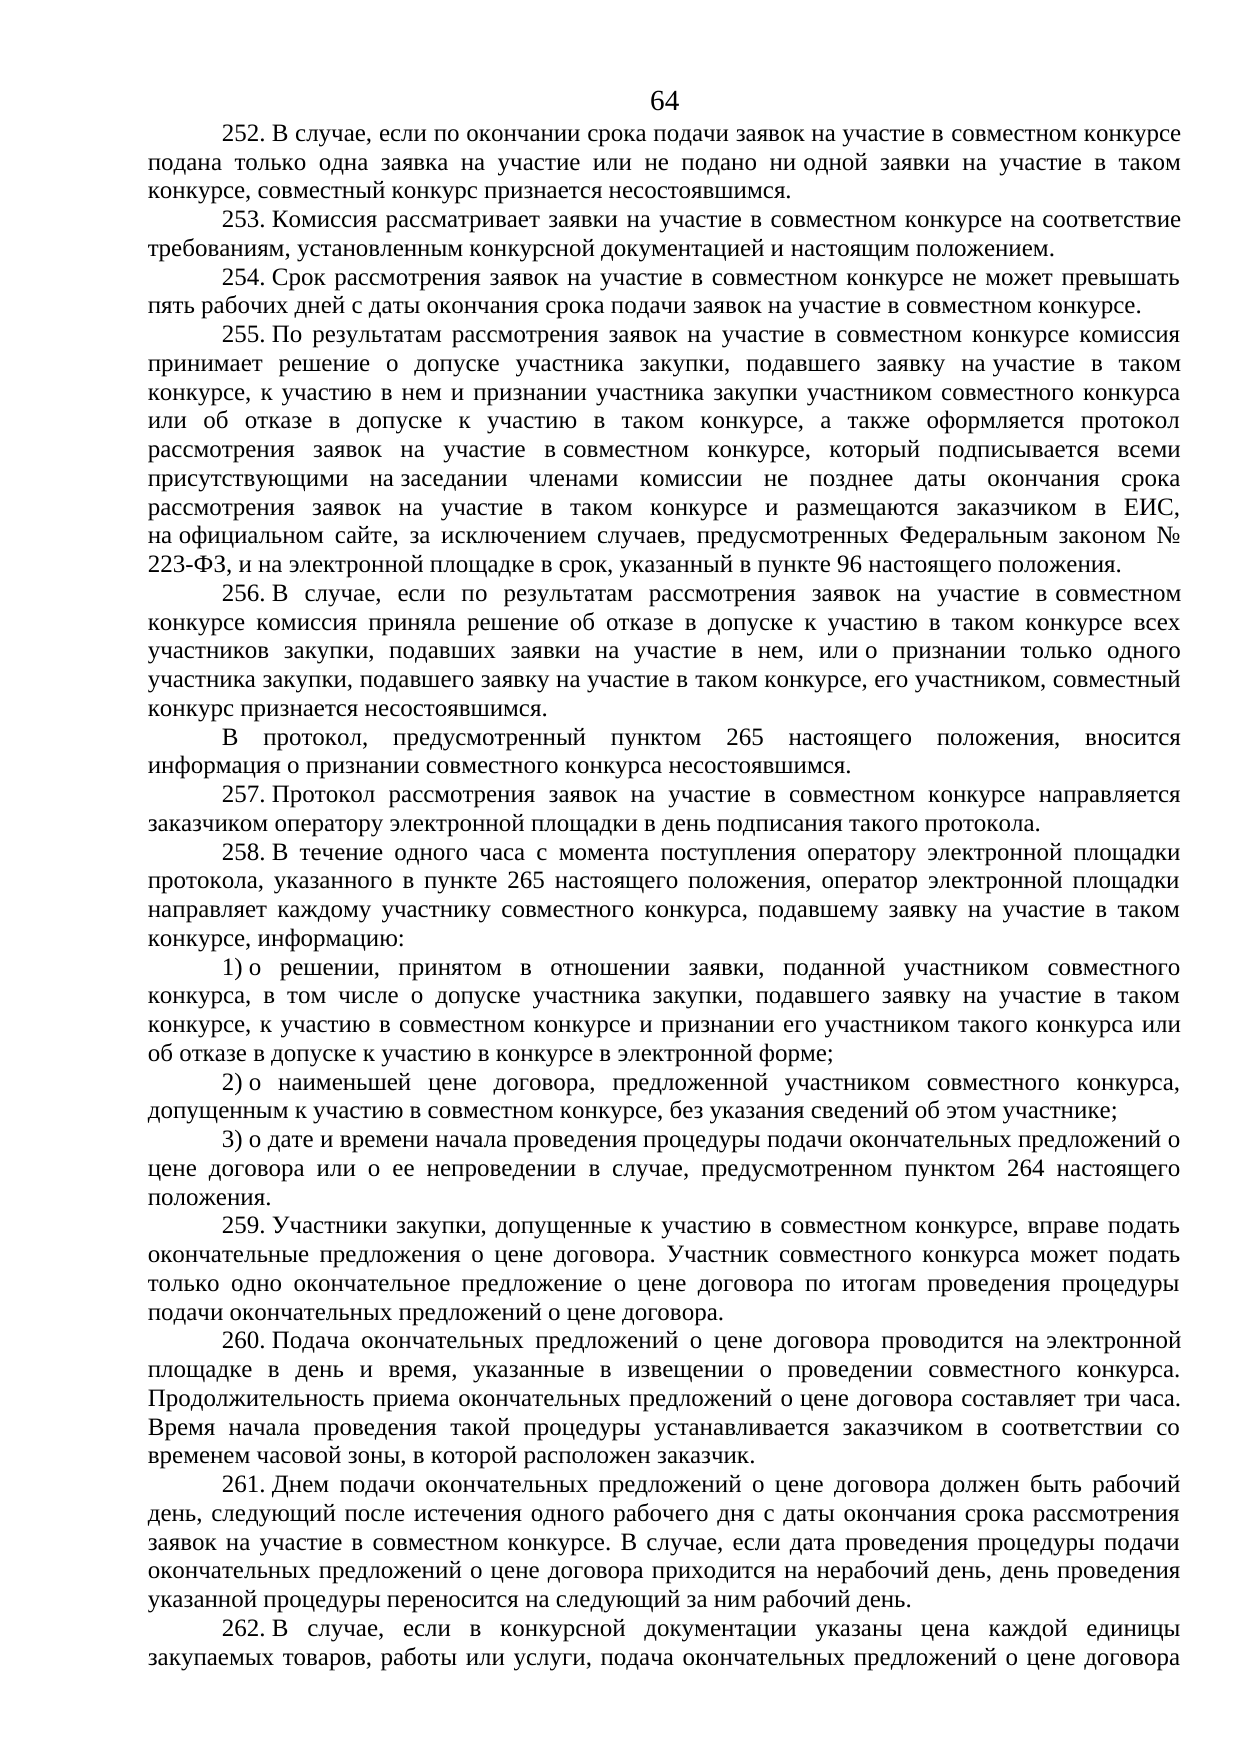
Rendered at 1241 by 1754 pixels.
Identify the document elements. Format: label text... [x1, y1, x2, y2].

text 1) о решении, принятом в отношении заявки, поданной участником совместного конкурса, в том числе о допуске участника закупки, подавшего заявку на участие в таком конкурсе, к участию в совместном конкурсе и признании его участником такого конкурса или об отказе в допуске к участию в конкурсе в электронной форме; [148, 952, 1181, 1067]
text 259. Участники закупки, допущенные к участию в совместном конкурсе, вправе подать окончательные предложения о цене договора. Участник совместного конкурса может подать только одно окончательное предложение о цене договора по итогам проведения процедуры подачи окончательных предложений о цене договора. [148, 1211, 1181, 1326]
text 3) о дате и времени начала проведения процедуры подачи окончательных предложений о цене договора или о ее непроведении в случае, предусмотренном пунктом 264 настоящего положения. [148, 1124, 1181, 1211]
text 2) о наименьшей цене договора, предложенной участником совместного конкурса, допущенным к участию в совместном конкурсе, без указания сведений об этом участнике; [148, 1067, 1181, 1124]
text 255. По результатам рассмотрения заявок на участие в совместном конкурсе комиссия принимает решение о допуске участника закупки, подавшего заявку на участие в таком конкурсе, к участию в нем и признании участника закупки участником совместного конкурса или об отказе в допуске к участию в таком конкурсе, а также оформляется протокол рассмотрения заявок на участие в совместном конкурсе, который подписывается всеми присутствующими на заседании членами комиссии не позднее даты окончания срока рассмотрения заявок на участие в таком конкурсе и размещаются заказчиком в ЕИС, на официальном сайте, за исключением случаев, предусмотренных Федеральным законом № 223-ФЗ, и на электронной площадке в срок, указанный в пункте 96 настоящего положения. [148, 319, 1181, 578]
text 257. Протокол рассмотрения заявок на участие в совместном конкурсе направляется заказчиком оператору электронной площадки в день подписания такого протокола. [148, 779, 1181, 837]
text 262. В случае, если в конкурсной документации указаны цена каждой единицы закупаемых товаров, работы или услуги, подача окончательных предложений о цене договора [148, 1613, 1181, 1671]
text 258. В течение одного часа с момента поступления оператору электронной площадки протокола, указанного в пункте 265 настоящего положения, оператор электронной площадки направляет каждому участнику совместного конкурса, подавшему заявку на участие в таком конкурсе, информацию: [148, 837, 1181, 952]
text 254. Срок рассмотрения заявок на участие в совместном конкурсе не может превышать пять рабочих дней с даты окончания срока подачи заявок на участие в совместном конкурсе. [148, 262, 1181, 319]
text 260. Подача окончательных предложений о цене договора проводится на электронной площадке в день и время, указанные в извещении о проведении совместного конкурса. Продолжительность приема окончательных предложений о цене договора составляет три часа. Время начала проведения такой процедуры устанавливается заказчиком в соответствии со временем часовой зоны, в которой расположен заказчик. [148, 1326, 1181, 1469]
text 253. Комиссия рассматривает заявки на участие в совместном конкурсе на соответствие требованиям, установленным конкурсной документацией и настоящим положением. [148, 204, 1181, 262]
text 261. Днем подачи окончательных предложений о цене договора должен быть рабочий день, следующий после истечения одного рабочего дня с даты окончания срока рассмотрения заявок на участие в совместном конкурсе. В случае, если дата проведения процедуры подачи окончательных предложений о цене договора приходится на нерабочий день, день проведения указанной процедуры переносится на следующий за ним рабочий день. [148, 1469, 1181, 1613]
text 252. В случае, если по окончании срока подачи заявок на участие в совместном конкурсе подана только одна заявка на участие или не подано ни одной заявки на участие в таком конкурсе, совместный конкурс признается несостоявшимся. [148, 118, 1181, 204]
text В протокол, предусмотренный пунктом 265 настоящего положения, вносится информация о признании совместного конкурса несостоявшимся. [148, 722, 1181, 779]
text 256. В случае, если по результатам рассмотрения заявок на участие в совместном конкурсе комиссия приняла решение об отказе в допуске к участию в таком конкурсе всех участников закупки, подавших заявки на участие в нем, или о признании только одного участника закупки, подавшего заявку на участие в таком конкурсе, его участником, совместный конкурс признается несостоявшимся. [148, 578, 1181, 722]
